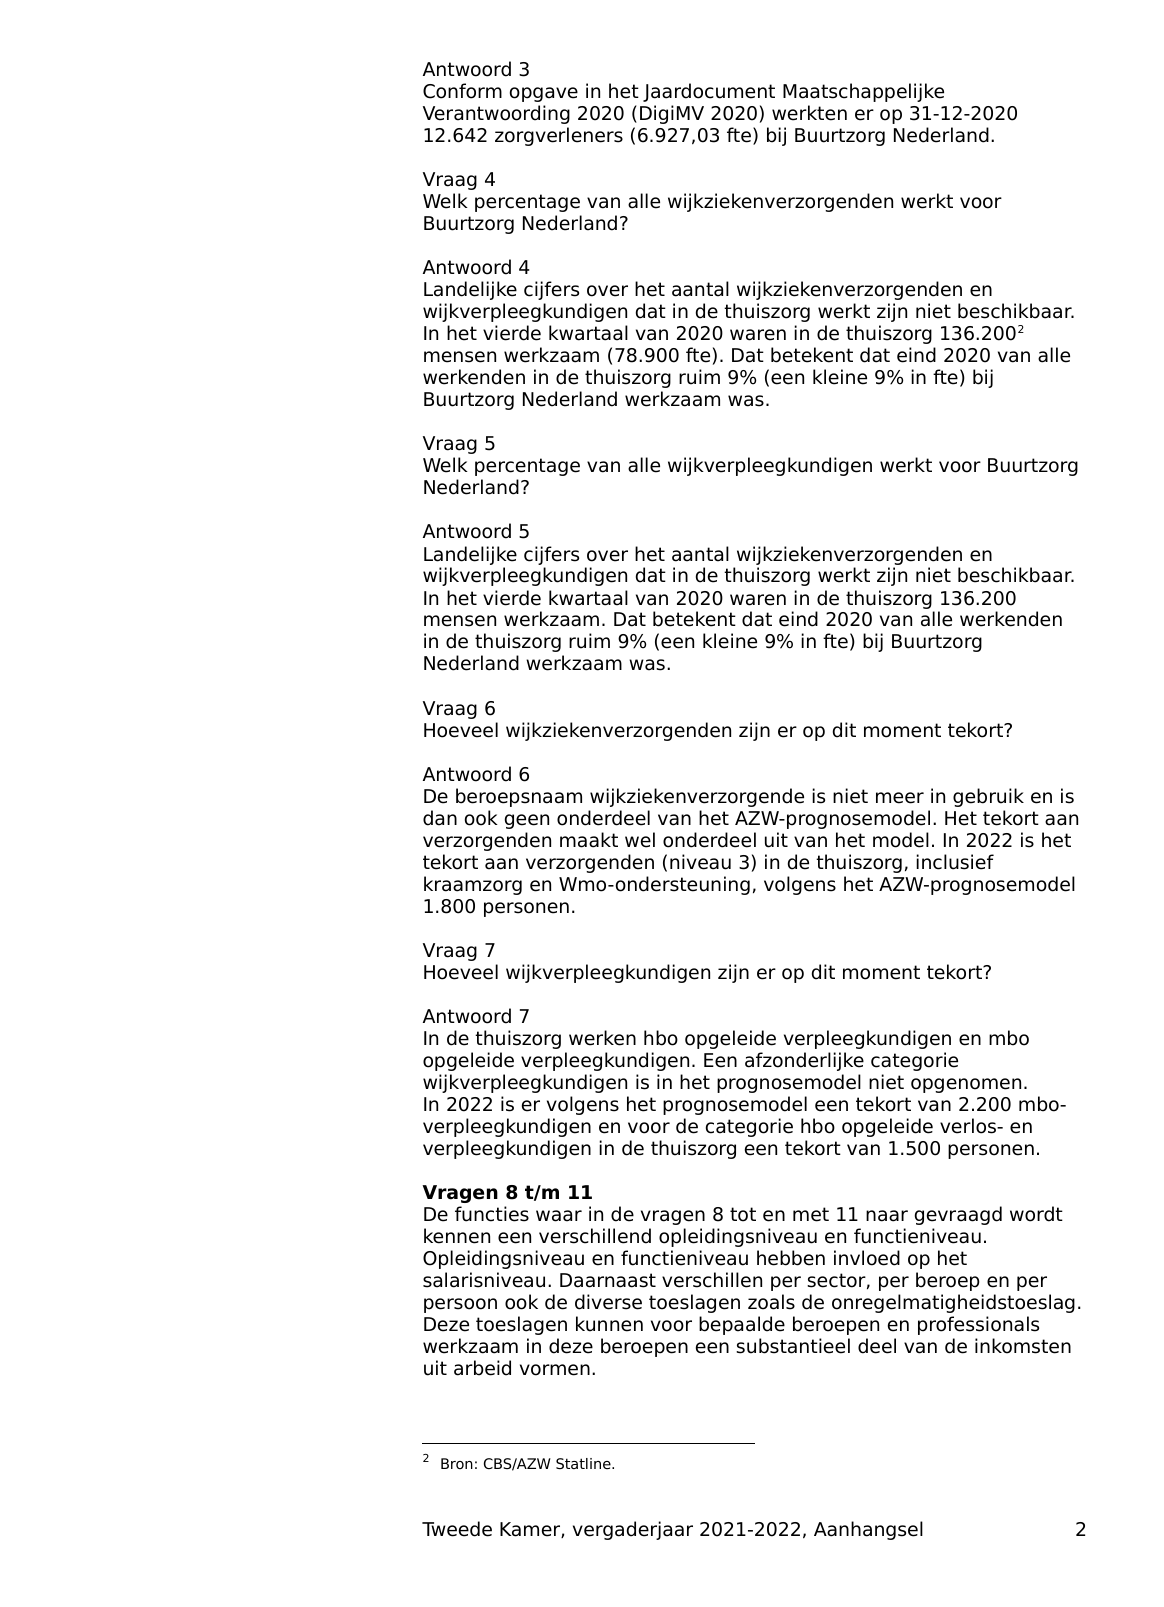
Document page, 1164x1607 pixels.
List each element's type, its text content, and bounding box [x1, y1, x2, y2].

text Antwoord 3 [422, 59, 1087, 81]
text In 2022 is er volgens het prognosemodel een tekort van 2.200 mbo-verpleegkundigen en voor de categorie hbo opgeleide verlos- en verpleegkundigen in de thuiszorg een tekort van 1.500 personen. [422, 1094, 1087, 1160]
text Vraag 6 [422, 697, 1087, 719]
text Landelijke cijfers over het aantal wijkziekenverzorgenden en wijkverpleegkundigen dat in de thuiszorg werkt zijn niet beschikbaar. [422, 279, 1087, 323]
text Antwoord 4 [422, 257, 1087, 279]
text In het vierde kwartaal van 2020 waren in de thuiszorg 136.200 mensen werkzaam (78.900 fte). Dat betekent dat eind 2020 van alle werkenden in de thuiszorg ruim 9% (een kleine 9% in fte) bij Buurtzorg Nederland werkzaam was. [422, 323, 1087, 411]
text Vraag 5 [422, 433, 1087, 455]
text Antwoord 7 [422, 1006, 1087, 1028]
text In het vierde kwartaal van 2020 waren in de thuiszorg 136.200 mensen werkzaam. Dat betekent dat eind 2020 van alle werkenden in de thuiszorg ruim 9% (een kleine 9% in fte) bij Buurtzorg Nederland werkzaam was. [422, 587, 1087, 675]
text Hoeveel wijkziekenverzorgenden zijn er op dit moment tekort? [422, 719, 1087, 741]
text Vraag 7 [422, 940, 1087, 962]
text Welk percentage van alle wijkziekenverzorgenden werkt voor Buurtzorg Nederland? [422, 191, 1087, 235]
text Vraag 4 [422, 169, 1087, 191]
text Conform opgave in het Jaardocument Maatschappelijke Verantwoording 2020 (DigiMV 2020) werkten er op 31-12-2020 12.642 zorgverleners (6.927,03 fte) bij Buurtzorg Nederland. [422, 81, 1087, 147]
text De functies waar in de vragen 8 tot en met 11 naar gevraagd wordt kennen een verschillend opleidingsniveau en functieniveau. Opleidingsniveau en functieniveau hebben invloed op het salarisniveau. Daarnaast verschillen per sector, per beroep en per persoon ook de diverse toeslagen zoals de onregelmatigheidstoeslag. Deze toeslagen kunnen voor bepaalde beroepen en professionals werkzaam in deze beroepen een substantieel deel van de inkomsten uit arbeid vormen. [422, 1204, 1087, 1380]
text In de thuiszorg werken hbo opgeleide verpleegkundigen en mbo opgeleide verpleegkundigen. Een afzonderlijke categorie wijkverpleegkundigen is in het prognosemodel niet opgenomen. [422, 1028, 1087, 1094]
text Vragen 8 t/m 11 [422, 1182, 1087, 1204]
text Landelijke cijfers over het aantal wijkziekenverzorgenden en wijkverpleegkundigen dat in de thuiszorg werkt zijn niet beschikbaar. [422, 543, 1087, 587]
text Antwoord 5 [422, 521, 1087, 543]
text Bron: CBS/AZW Statline. [422, 1452, 1087, 1474]
text De beroepsnaam wijkziekenverzorgende is niet meer in gebruik en is dan ook geen onderdeel van het AZW-prognosemodel. Het tekort aan verzorgenden maakt wel onderdeel uit van het model. In 2022 is het tekort aan verzorgenden (niveau 3) in de thuiszorg, inclusief kraamzorg en Wmo-ondersteuning, volgens het AZW-prognosemodel 1.800 personen. [422, 786, 1087, 917]
text Hoeveel wijkverpleegkundigen zijn er op dit moment tekort? [422, 962, 1087, 984]
text Antwoord 6 [422, 764, 1087, 786]
text Welk percentage van alle wijkverpleegkundigen werkt voor Buurtzorg Nederland? [422, 455, 1087, 499]
